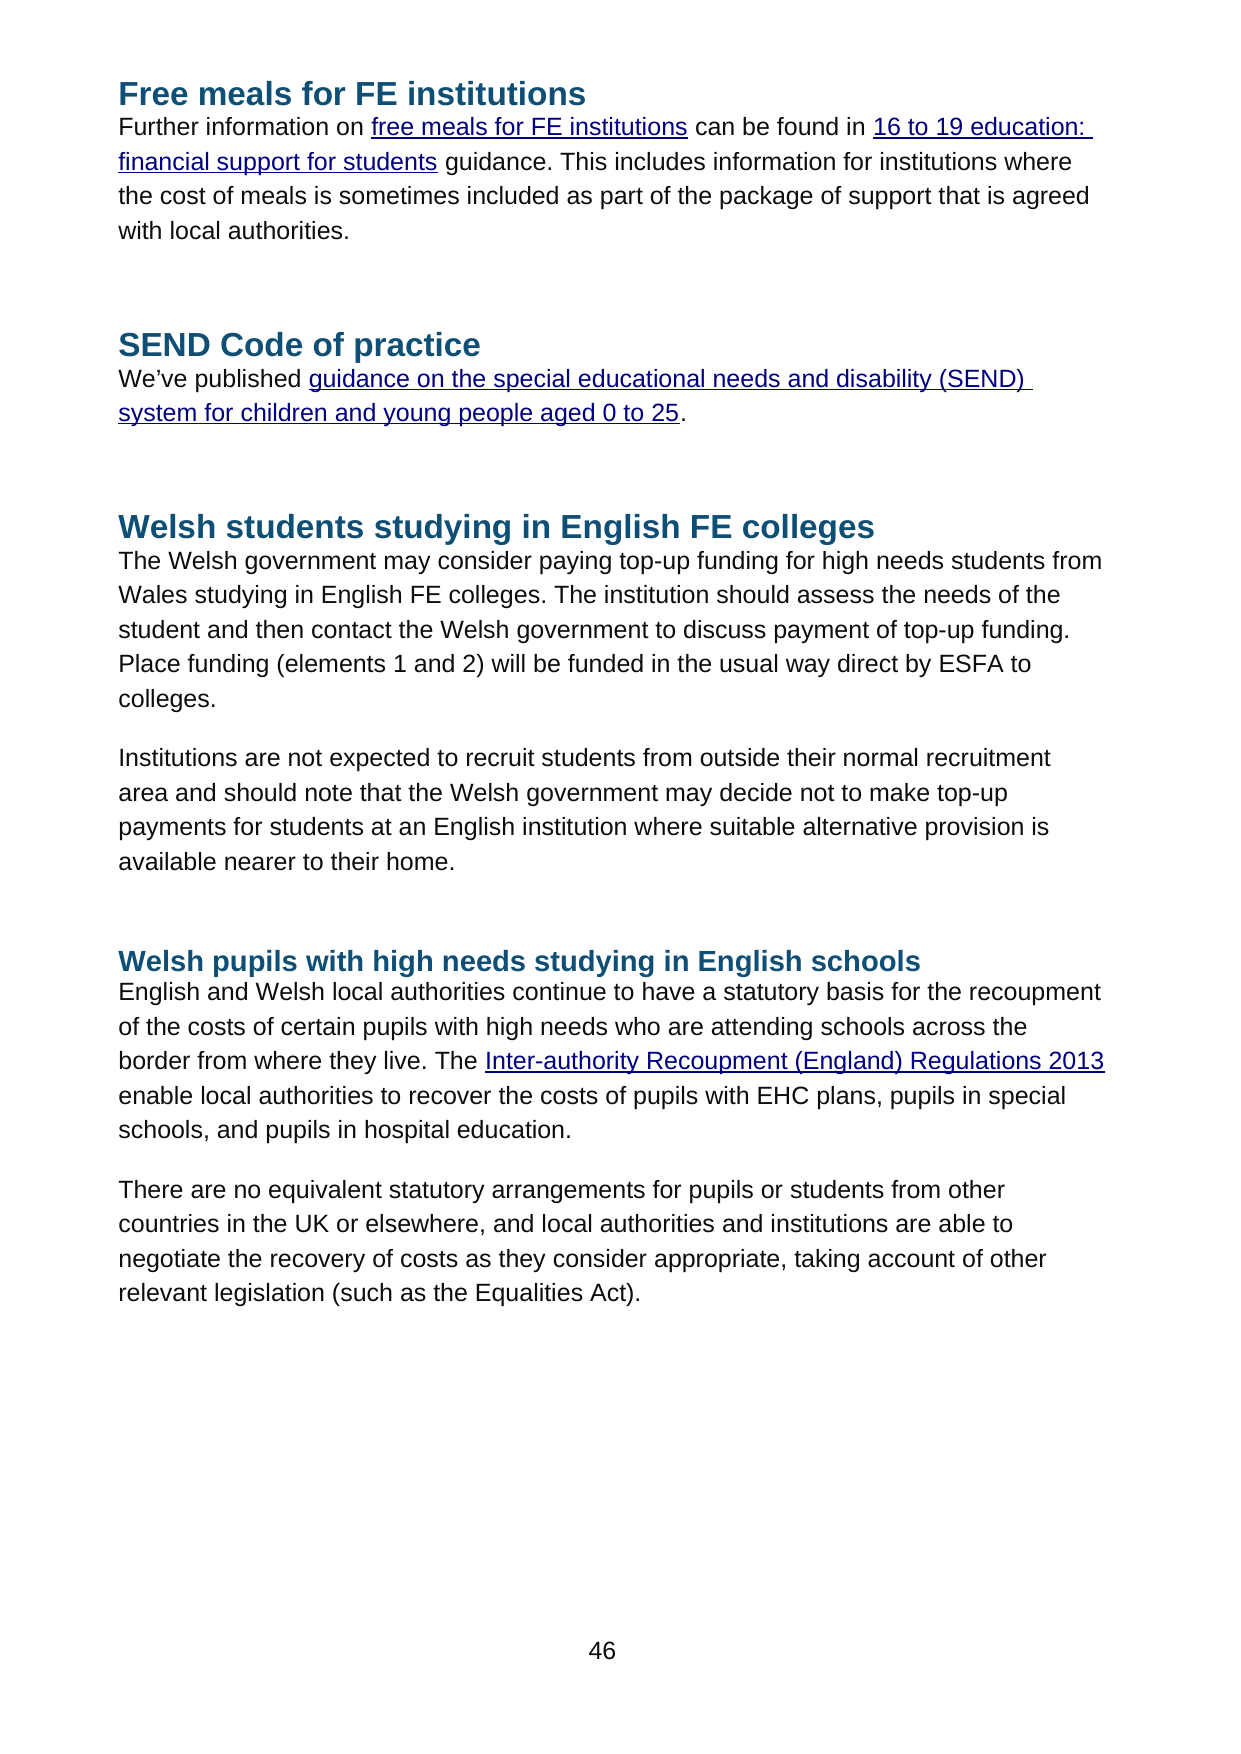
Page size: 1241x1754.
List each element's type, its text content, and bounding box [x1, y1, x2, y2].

text The Welsh government may consider paying top-up funding for high needs students from Wales studying in English FE colleges. The institution should assess the needs of the student and then contact the Welsh government to discuss payment of top-up funding. Place funding (elements 1 and 2) will be funded in the usual way direct by ESFA to colleges. [118, 546, 1107, 713]
text English and Welsh local authorities continue to have a statutory basis for the recoupment of the costs of certain pupils with high needs who are attending schools across the border from where they live. The Inter-authority Recoupment (England) Regulations 2013 enable local authorities to recover the costs of pupils with EHC plans, pupils in special schools, and pupils in hospital education. [118, 977, 1107, 1144]
subtitle SEND Code of practice [118, 325, 1107, 364]
text Further information on free meals for FE institutions can be found in 16 to 19 education: financial support for students guidance. This includes information for institutions where the cost of meals is sometimes included as part of the package of support that is agreed with local authorities. [118, 112, 1107, 244]
subtitle Welsh pupils with high needs studying in English schools [118, 944, 1107, 977]
text Institutions are not expected to recruit students from outside their normal recruitment area and should note that the Welsh government may decide not to make top-up payments for students at an English institution where suitable alternative provision is available nearer to their home. [118, 743, 1107, 876]
text We’ve published guidance on the special educational needs and disability (SEND) system for children and young people aged 0 to 25. [118, 364, 1107, 427]
subtitle Welsh students studying in English FE colleges [118, 508, 1107, 546]
subtitle Free meals for FE institutions [118, 74, 1107, 112]
text There are no equivalent statutory arrangements for pupils or students from other countries in the UK or elsewhere, and local authorities and institutions are able to negotiate the recovery of costs as they consider appropriate, taking account of other relevant legislation (such as the Equalities Act). [118, 1175, 1107, 1307]
